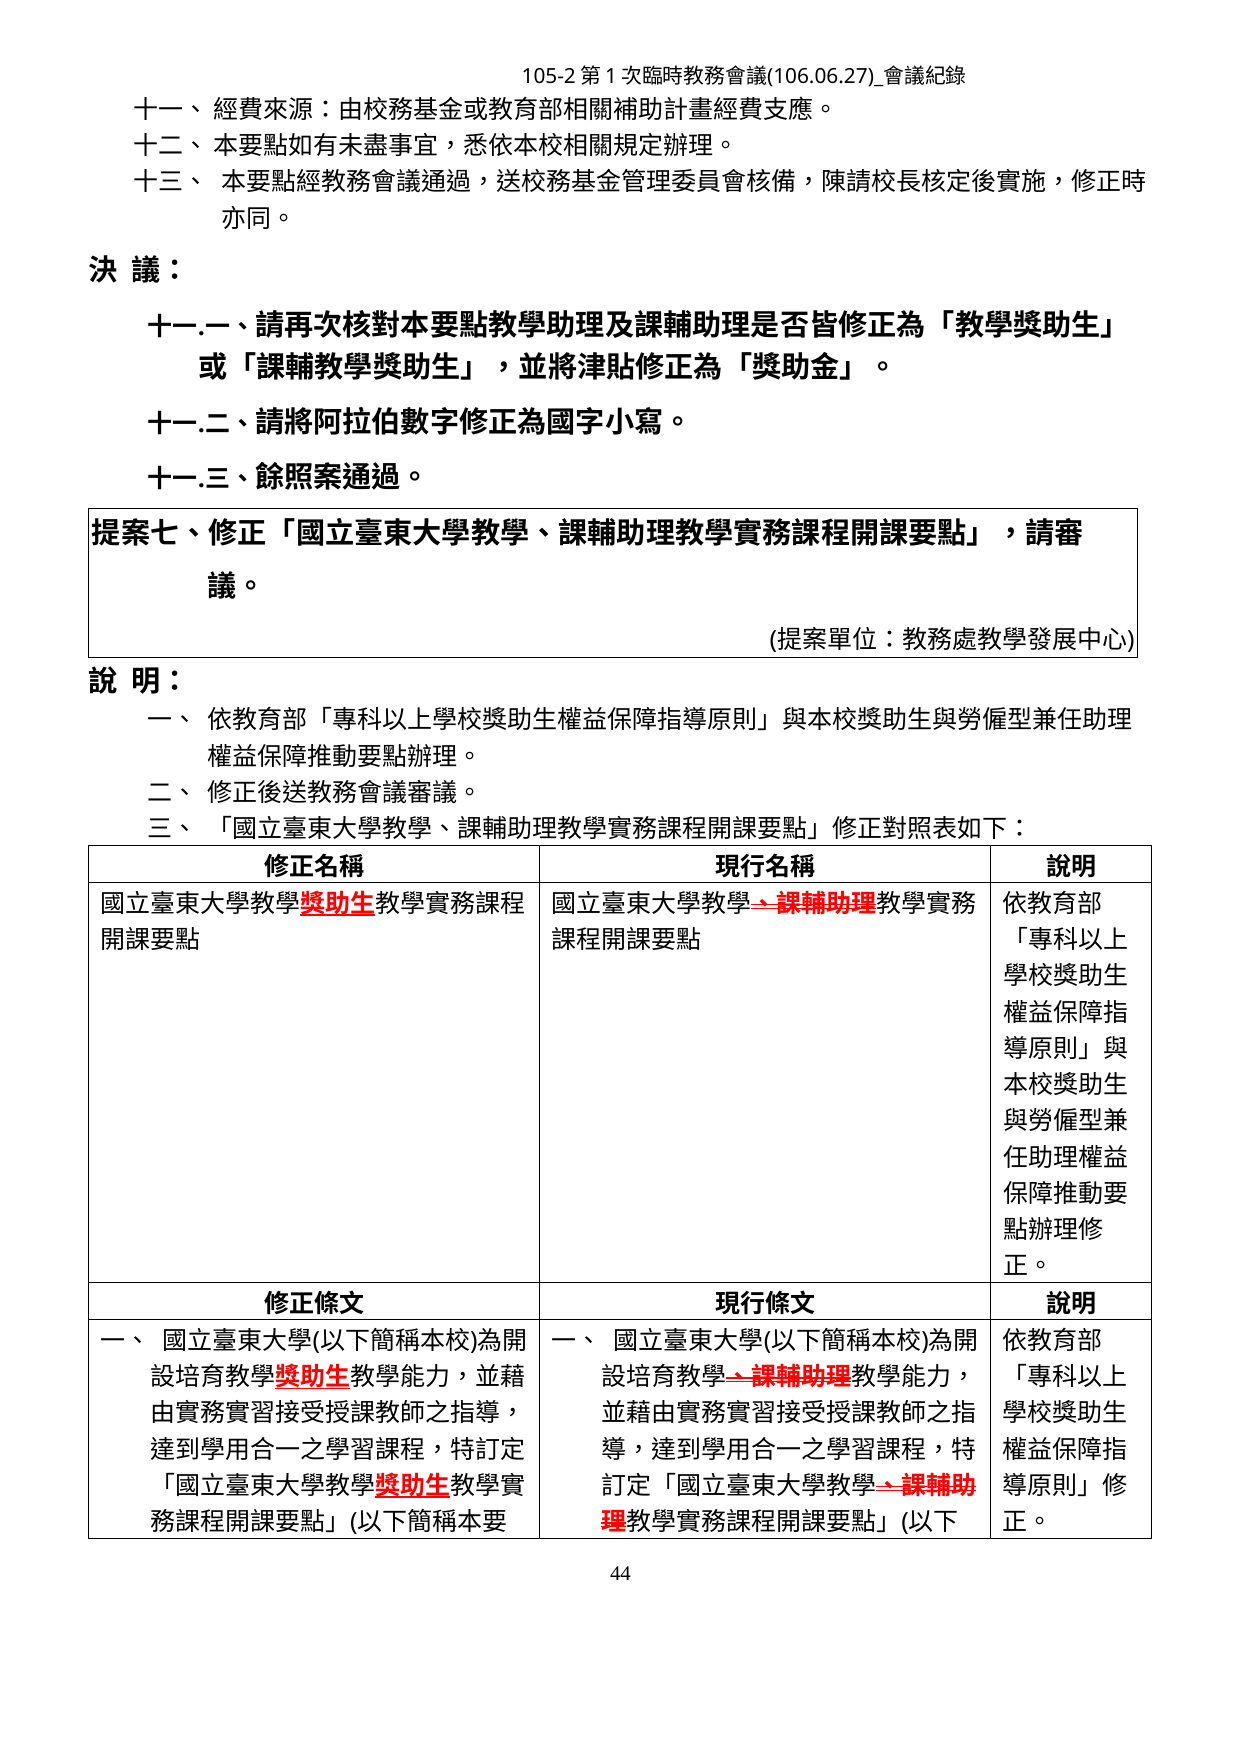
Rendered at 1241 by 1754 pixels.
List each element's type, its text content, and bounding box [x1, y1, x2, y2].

table_cell 依教育部「專科以上學校獎助生權益保障指導原則」與本校獎助生與勞僱型兼任助理權益保障推動要點辦理修正。 [991, 883, 1151, 1282]
table_cell 依教育部「專科以上學校獎助生權益保障指導原則」修正。 [991, 1320, 1151, 1538]
list 請將阿拉伯數字修正為國字小寫。 [148, 399, 1152, 441]
table_cell 修正條文 [89, 1283, 539, 1319]
table_header 修正名稱 [89, 846, 539, 882]
table_header 提案七、修正「國立臺東大學教學、課輔助理教學實務課程開課要點」，請審議。 (提案單位：教務處教學發展中心) [89, 509, 1137, 657]
table_cell 國立臺東大學教學、課輔助理教學實務課程開課要點 [540, 883, 990, 1282]
list 請再次核對本要點教學助理及課輔助理是否皆修正為「教學獎助生」或「課輔教學獎助生」，並將津貼修正為「獎助金」。 [148, 302, 1152, 386]
list 經費來源：由校務基金或教育部相關補助計畫經費支應。 [133, 89, 1152, 126]
list 「國立臺東大學教學、課輔助理教學實務課程開課要點」修正對照表如下： [148, 809, 1152, 845]
table_cell 國立臺東大學(以下簡稱本校)為開設培育教學、課輔助理教學能力，並藉由實務實習接受授課教師之指導，達到學用合一之學習課程，特訂定「國立臺東大學教學、課輔助理教學實務課程開課要點」(以下 [540, 1320, 990, 1538]
list 本要點如有未盡事宜，悉依本校相關規定辦理。 [133, 126, 1152, 162]
table_header 現行名稱 [540, 846, 990, 882]
list 餘照案通過。 [148, 453, 1152, 496]
text 決 議： [89, 247, 1152, 289]
table_cell 國立臺東大學(以下簡稱本校)為開設培育教學獎助生教學能力，並藉由實務實習接受授課教師之指導，達到學用合一之學習課程，特訂定「國立臺東大學教學獎助生教學實務課程開課要點」(以下簡稱本要點)。 [89, 1320, 539, 1538]
text 說 明： [89, 658, 1152, 700]
table_cell 說明 [991, 1283, 1151, 1319]
table_cell 國立臺東大學教學獎助生教學實務課程開課要點 [89, 883, 539, 1282]
table_cell 現行條文 [540, 1283, 990, 1319]
table_header 說明 [991, 846, 1151, 882]
list 依教育部「專科以上學校獎助生權益保障指導原則」與本校獎助生與勞僱型兼任助理權益保障推動要點辦理。 [148, 700, 1152, 772]
list 本要點經教務會議通過，送校務基金管理委員會核備，陳請校長核定後實施，修正時亦同。 [133, 162, 1152, 234]
list 修正後送教務會議審議。 [148, 772, 1152, 809]
